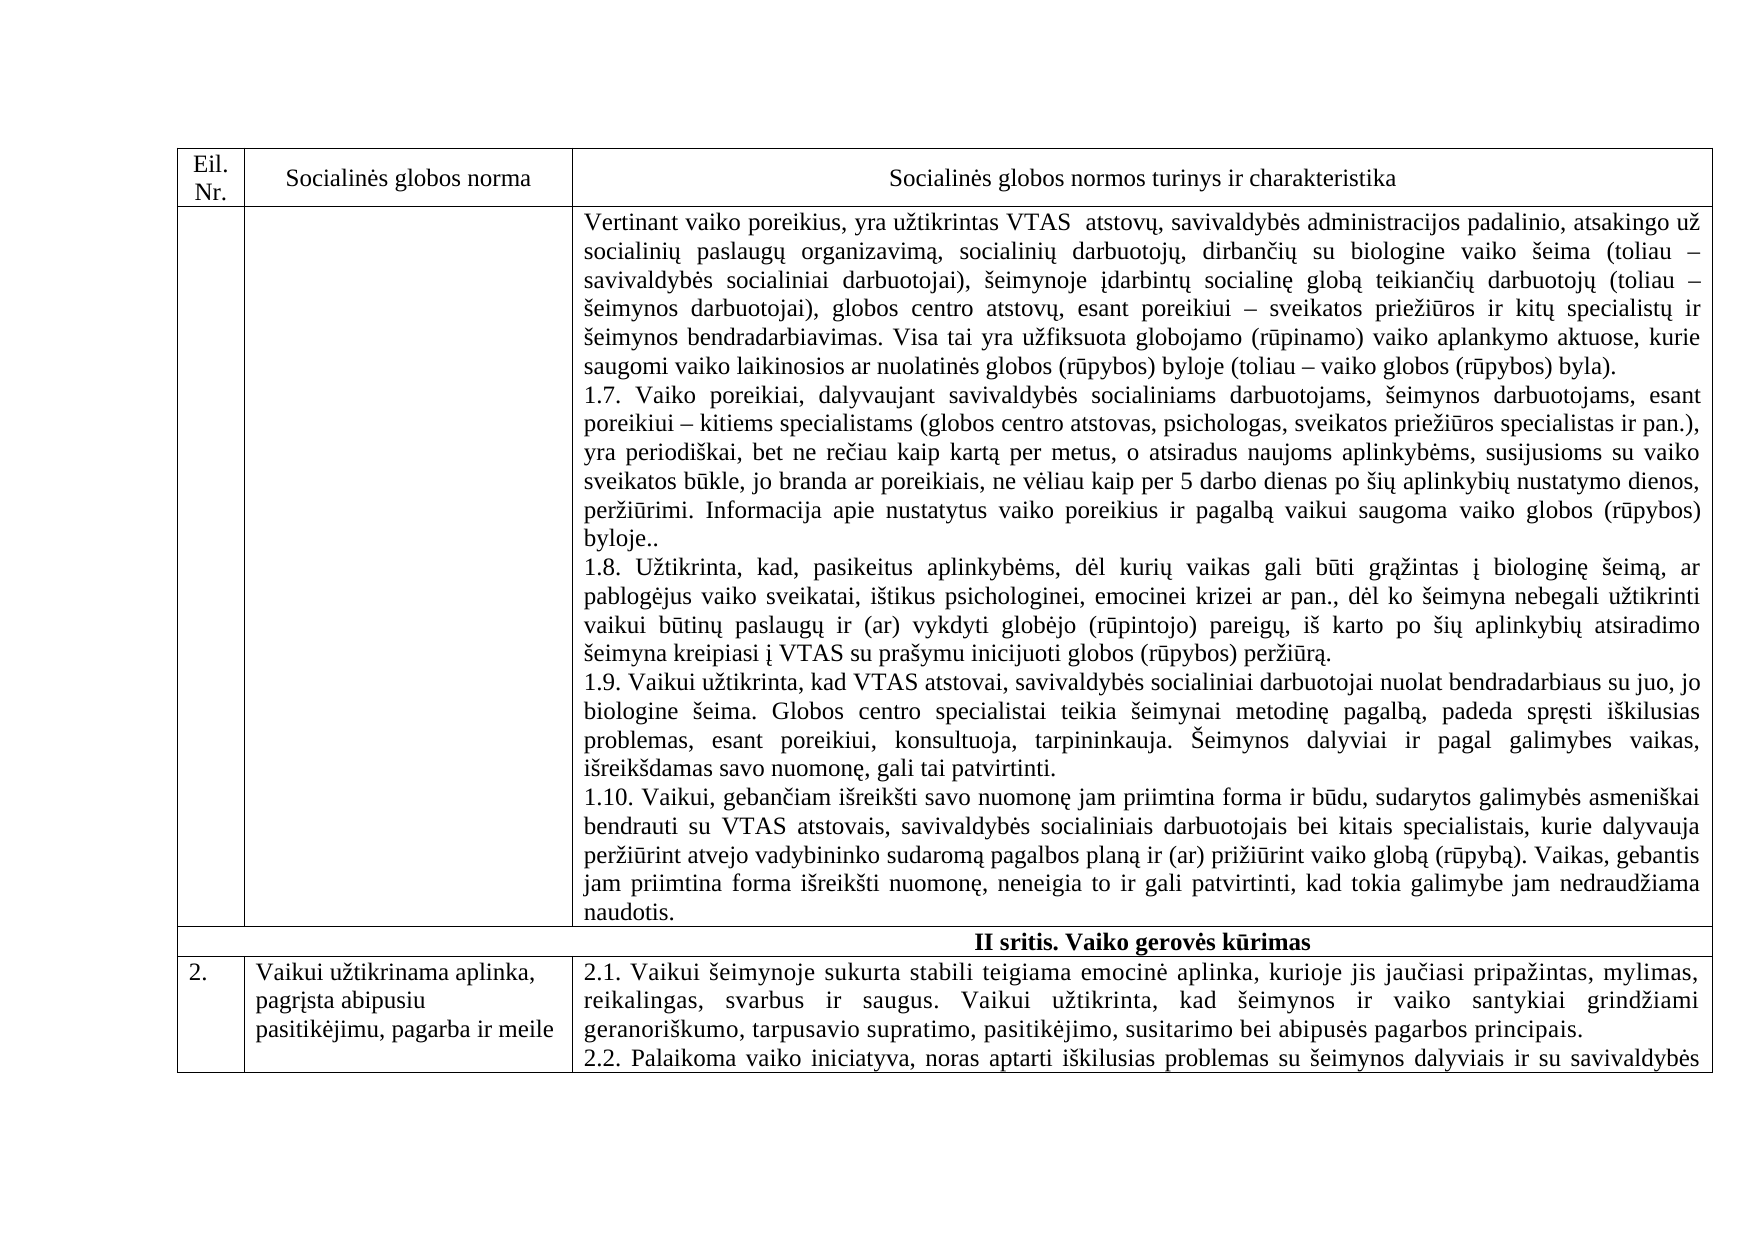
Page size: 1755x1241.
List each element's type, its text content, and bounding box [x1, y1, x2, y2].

table_cell [244, 927, 572, 956]
table_cell 2. [178, 957, 244, 1072]
table_header Socialinės globos normos turinys ir charakteristika [573, 149, 1712, 206]
table_cell Vertinant vaiko poreikius, yra užtikrintas VTAS atstovų, savivaldybės administracijos padalinio, atsakingo už socialinių paslaugų organizavimą, socialinių darbuotojų, dirbančių su biologine vaiko šeima (toliau – savivaldybės socialiniai darbuotojai), šeimynoje įdarbintų socialinę globą teikiančių darbuotojų (toliau – šeimynos darbuotojai), globos centro atstovų, esant poreikiui – sveikatos priežiūros ir kitų specialistų ir šeimynos bendradarbiavimas. Visa tai yra užfiksuota globojamo (rūpinamo) vaiko aplankymo aktuose, kurie saugomi vaiko laikinosios ar nuolatinės globos (rūpybos) byloje (toliau – vaiko globos (rūpybos) byla). 1.7. Vaiko poreikiai, dalyvaujant savivaldybės socialiniams darbuotojams, šeimynos darbuotojams, esant poreikiui – kitiems specialistams (globos centro atstovas, psichologas, sveikatos priežiūros specialistas ir pan.), yra periodiškai, bet ne rečiau kaip kartą per metus, o atsiradus naujoms aplinkybėms, susijusioms su vaiko sveikatos būkle, jo branda ar poreikiais, ne vėliau kaip per 5 darbo dienas po šių aplinkybių nustatymo dienos, peržiūrimi. Informacija apie nustatytus vaiko poreikius ir pagalbą vaikui saugoma vaiko globos (rūpybos) byloje.. 1.8. Užtikrinta, kad, pasikeitus aplinkybėms, dėl kurių vaikas gali būti grąžintas į biologinę šeimą, ar pablogėjus vaiko sveikatai, ištikus psichologinei, emocinei krizei ar pan., dėl ko šeimyna nebegali užtikrinti vaikui būtinų paslaugų ir (ar) vykdyti globėjo (rūpintojo) pareigų, iš karto po šių aplinkybių atsiradimo šeimyna kreipiasi į VTAS su prašymu inicijuoti globos (rūpybos) peržiūrą. 1.9. Vaikui užtikrinta, kad VTAS atstovai, savivaldybės socialiniai darbuotojai nuolat bendradarbiaus su juo, jo biologine šeima. Globos centro specialistai teikia šeimynai metodinę pagalbą, padeda spręsti iškilusias problemas, esant poreikiui, konsultuoja, tarpininkauja. Šeimynos dalyviai ir pagal galimybes vaikas, išreikšdamas savo nuomonę, gali tai patvirtinti. 1.10. Vaikui, gebančiam išreikšti savo nuomonę jam priimtina forma ir būdu, sudarytos galimybės asmeniškai bendrauti su VTAS atstovais, savivaldybės socialiniais darbuotojais bei kitais specialistais, kurie dalyvauja peržiūrint atvejo vadybininko sudaromą pagalbos planą ir (ar) prižiūrint vaiko globą (rūpybą). Vaikas, gebantis jam priimtina forma išreikšti nuomonę, neneigia to ir gali patvirtinti, kad tokia galimybe jam nedraudžiama naudotis. [573, 207, 1712, 926]
table_cell 2.1. Vaikui šeimynoje sukurta stabili teigiama emocinė aplinka, kurioje jis jaučiasi pripažintas, mylimas, reikalingas, svarbus ir saugus. Vaikui užtikrinta, kad šeimynos ir vaiko santykiai grindžiami geranoriškumo, tarpusavio supratimo, pasitikėjimo, susitarimo bei abipusės pagarbos principais. 2.2. Palaikoma vaiko iniciatyva, noras aptarti iškilusias problemas su šeimynos dalyviais ir su savivaldybės [573, 957, 1712, 1072]
table_cell [178, 927, 244, 956]
table_cell [178, 207, 244, 926]
table_cell Vaikui užtikrinama aplinka, pagrįsta abipusiu pasitikėjimu, pagarba ir meile [245, 957, 572, 1072]
table_cell [245, 207, 572, 926]
table_cell II sritis. Vaiko gerovės kūrimas [573, 927, 1712, 956]
table_header Socialinės globos norma [245, 149, 572, 206]
table_header Eil. Nr. [178, 149, 244, 206]
